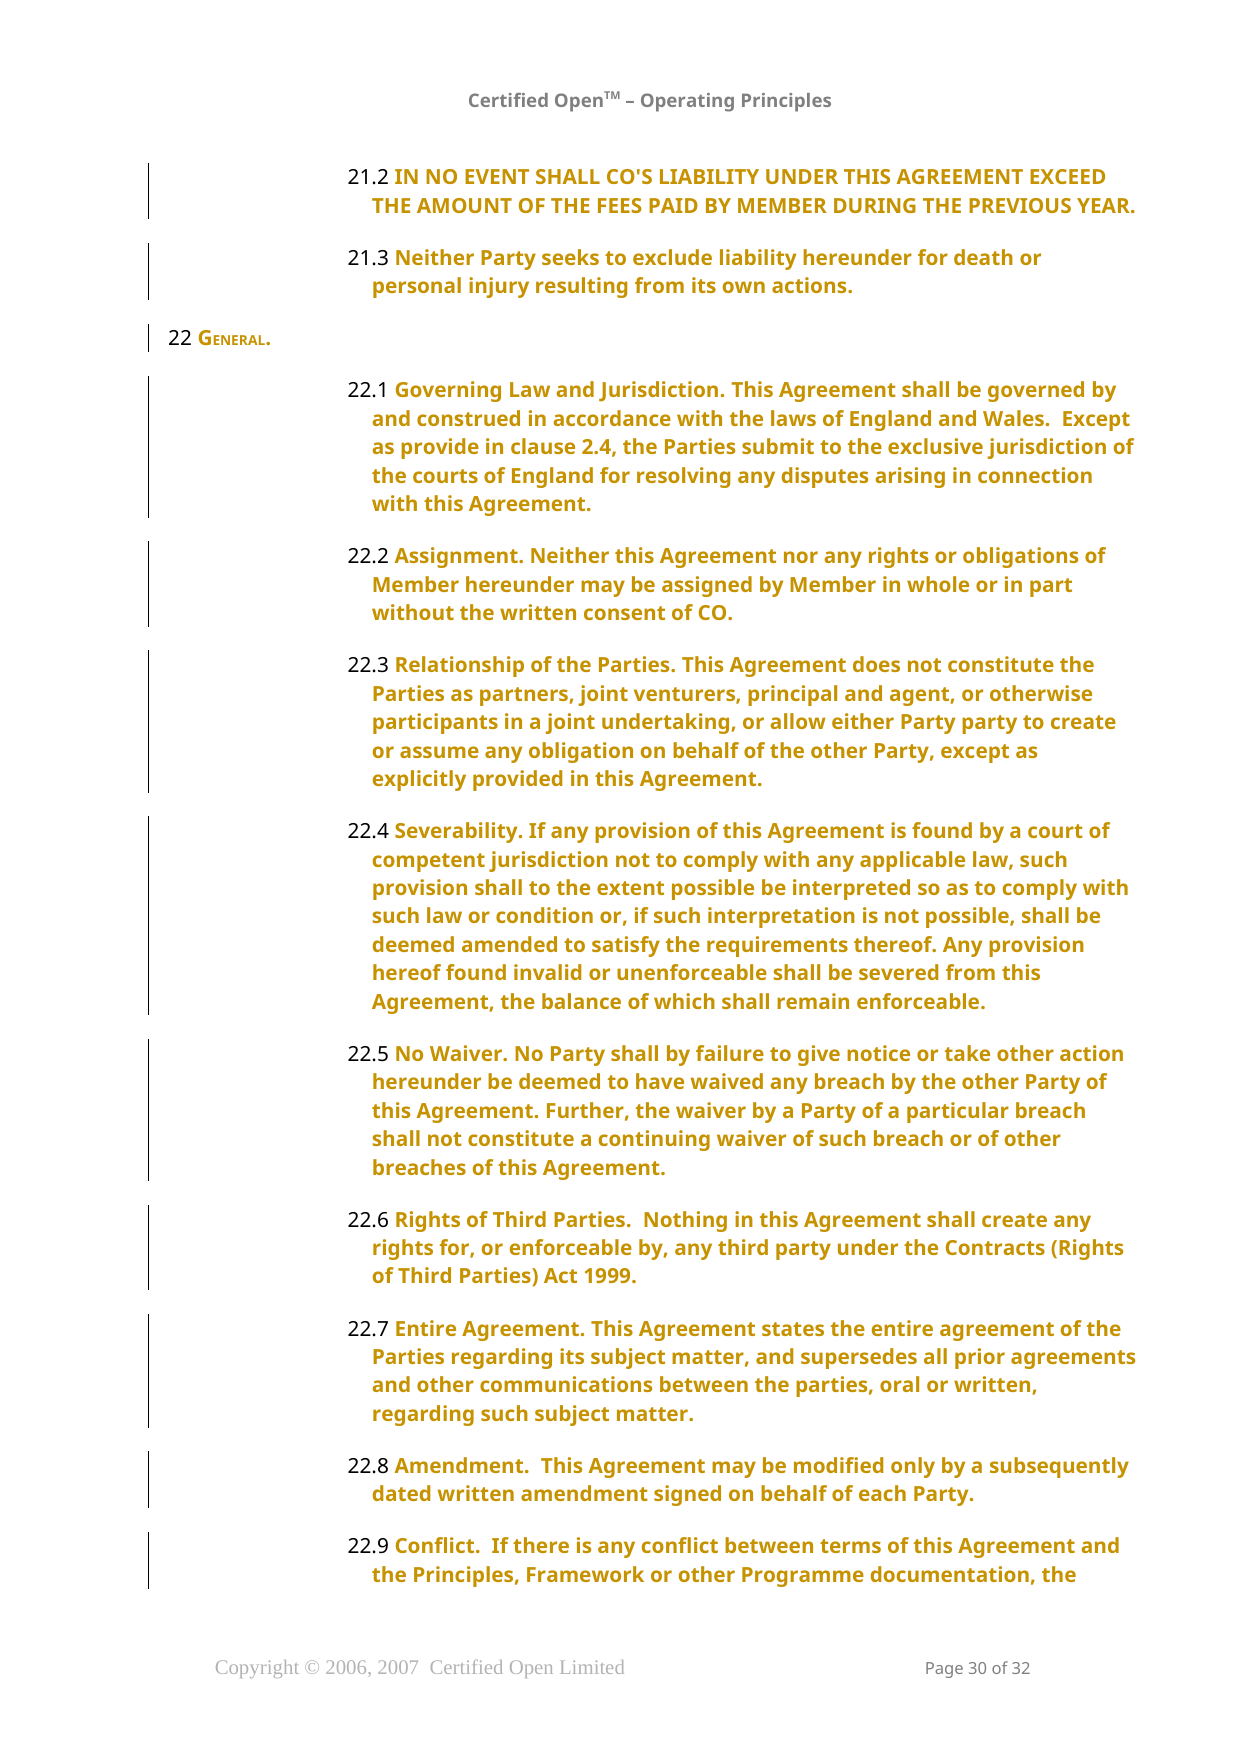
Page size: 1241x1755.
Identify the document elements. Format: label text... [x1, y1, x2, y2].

subtitle Relationship of the Parties. This Agreement does not constitute the Parties as partners, joint venturers, principal and agent, or otherwise participants in a joint undertaking, or allow either Party party to create or assume any obligation on behalf of the other Party, except as explicitly provided in this Agreement. [342, 650, 1137, 793]
subtitle Rights of Third Parties. Nothing in this Agreement shall create any rights for, or enforceable by, any third party under the Contracts (Rights of Third Parties) Act 1999. [342, 1205, 1137, 1290]
subtitle IN NO EVENT SHALL CO'S LIABILITY UNDER THIS AGREEMENT EXCEED THE AMOUNT OF THE FEES PAID BY MEMBER DURING THE PREVIOUS YEAR. [342, 162, 1137, 219]
subtitle Neither Party seeks to exclude liability hereunder for death or personal injury resulting from its own actions. [342, 243, 1137, 300]
subtitle No Waiver. No Party shall by failure to give notice or take other action hereunder be deemed to have waived any breach by the other Party of this Agreement. Further, the waiver by a Party of a particular breach shall not constitute a continuing waiver of such breach or of other breaches of this Agreement. [342, 1039, 1137, 1181]
subtitle Severability. If any provision of this Agreement is found by a court of competent jurisdiction not to comply with any applicable law, such provision shall to the extent possible be interpreted so as to comply with such law or condition or, if such interpretation is not possible, shall be deemed amended to satisfy the requirements thereof. Any provision hereof found invalid or unenforceable shall be severed from this Agreement, the balance of which shall remain enforceable. [342, 816, 1137, 1015]
subtitle Assignment. Neither this Agreement nor any rights or obligations of Member hereunder may be assigned by Member in whole or in part without the written consent of CO. [342, 541, 1137, 627]
subtitle General. [162, 323, 1125, 352]
subtitle Entire Agreement. This Agreement states the entire agreement of the Parties regarding its subject matter, and supersedes all prior agreements and other communications between the parties, oral or written, regarding such subject matter. [342, 1314, 1137, 1427]
subtitle Conflict. If there is any conflict between terms of this Agreement and the Principles, Framework or other Programme documentation, the [342, 1532, 1137, 1588]
subtitle Amendment. This Agreement may be modified only by a subsequently dated written amendment signed on behalf of each Party. [342, 1451, 1137, 1508]
subtitle Governing Law and Jurisdiction. This Agreement shall be governed by and construed in accordance with the laws of England and Wales. Except as provide in clause 2.4, the Parties submit to the exclusive jurisdiction of the courts of England for resolving any disputes arising in connection with this Agreement. [342, 376, 1137, 518]
